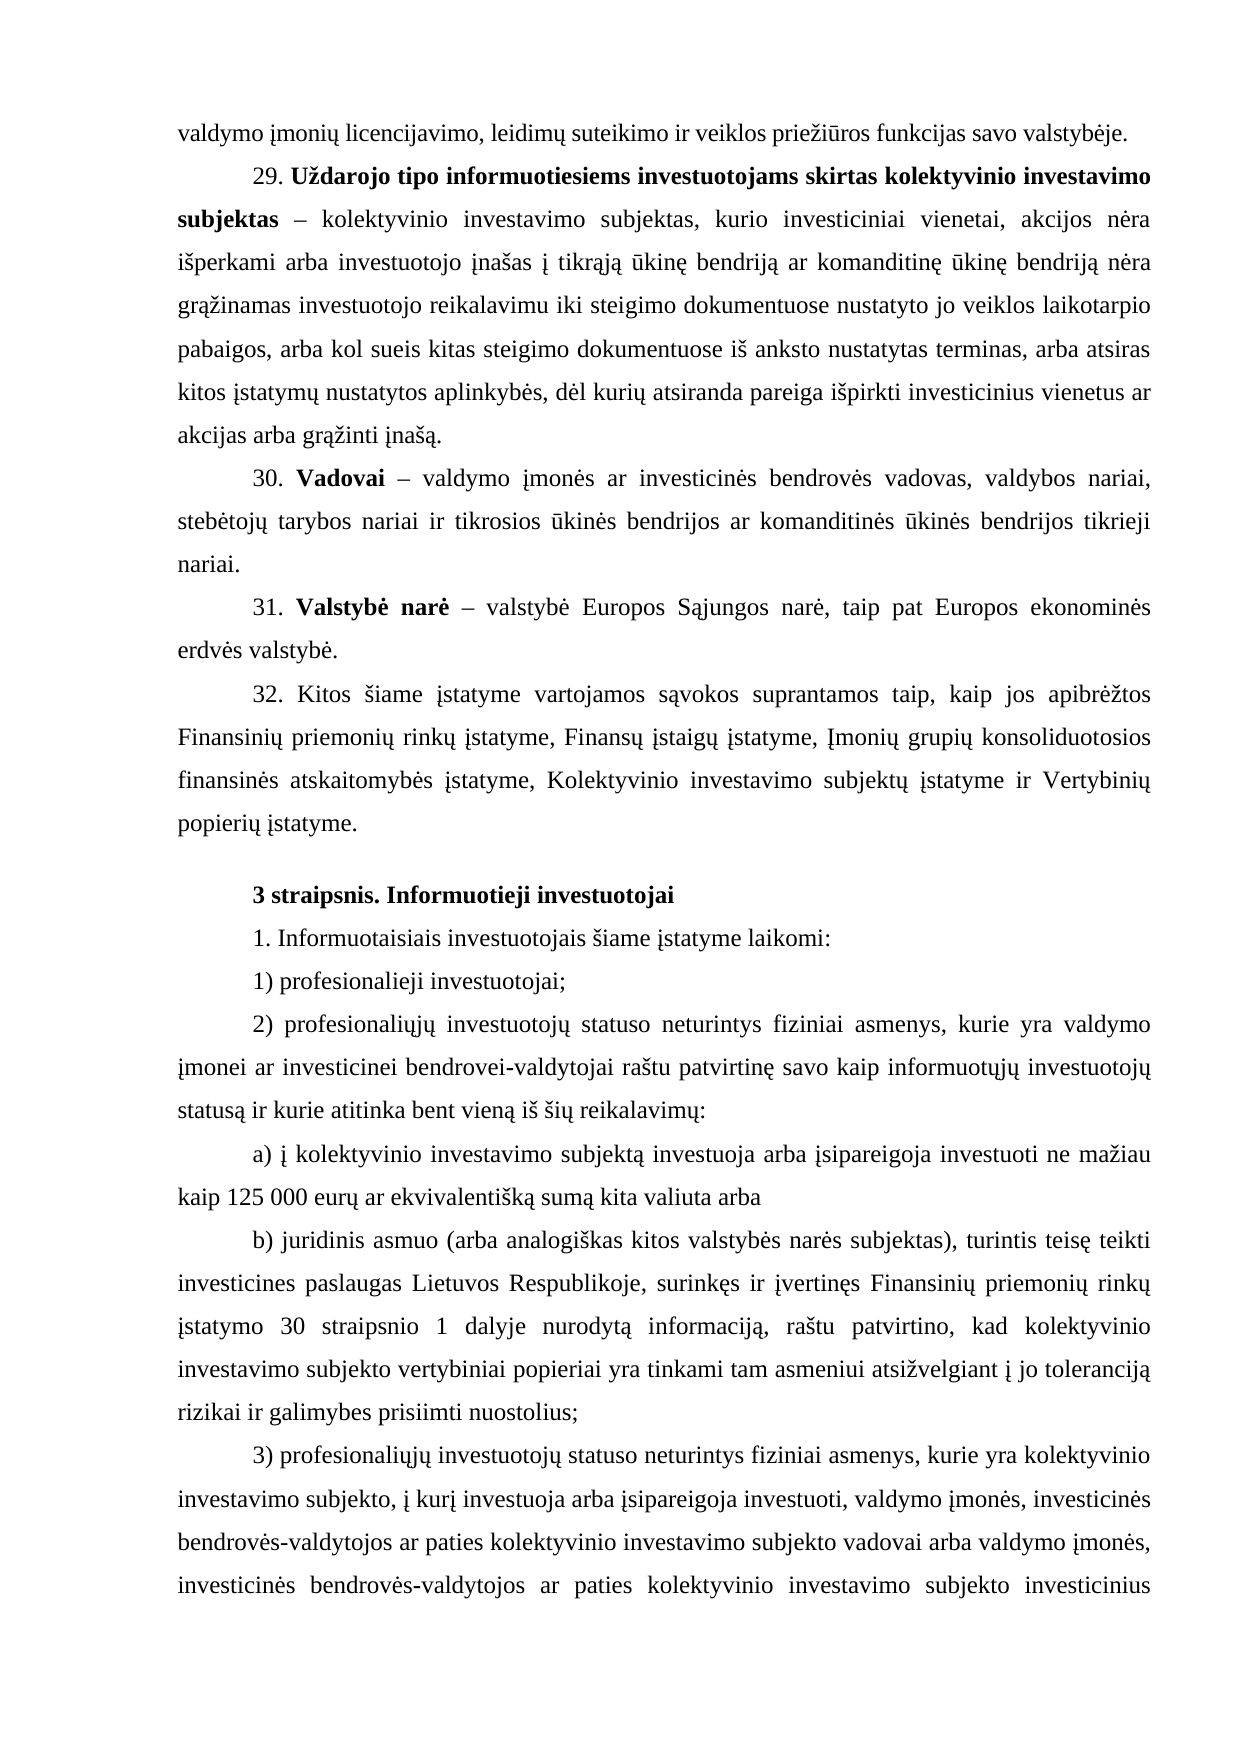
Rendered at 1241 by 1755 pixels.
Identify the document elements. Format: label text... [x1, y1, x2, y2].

text 3) profesionaliųjų investuotojų statuso neturintys fiziniai asmenys, kurie yra kolektyvinio investavimo subjekto, į kurį investuoja arba įsipareigoja investuoti, valdymo įmonės, investicinės bendrovės-valdytojos ar paties kolektyvinio investavimo subjekto vadovai arba valdymo įmonės, investicinės bendrovės-valdytojos ar paties kolektyvinio investavimo subjekto investicinius [177, 1441, 1152, 1599]
text b) juridinis asmuo (arba analogiškas kitos valstybės narės subjektas), turintis teisę teikti investicines paslaugas Lietuvos Respublikoje, surinkęs ir įvertinęs Finansinių priemonių rinkų įstatymo 30 straipsnio 1 dalyje nurodytą informaciją, raštu patvirtino, kad kolektyvinio investavimo subjekto vertybiniai popieriai yra tinkami tam asmeniui atsižvelgiant į jo toleranciją rizikai ir galimybes prisiimti nuostolius; [177, 1225, 1152, 1426]
text 1. Informuotaisiais investuotojais šiame įstatyme laikomi: [177, 923, 1152, 952]
text 30. Vadovai – valdymo įmonės ar investicinės bendrovės vadovas, valdybos nariai, stebėtojų tarybos nariai ir tikrosios ūkinės bendrijos ar komanditinės ūkinės bendrijos tikrieji nariai. [177, 463, 1152, 578]
text 32. Kitos šiame įstatyme vartojamos sąvokos suprantamos taip, kaip jos apibrėžtos Finansinių priemonių rinkų įstatyme, Finansų įstaigų įstatyme, Įmonių grupių konsoliduotosios finansinės atskaitomybės įstatyme, Kolektyvinio investavimo subjektų įstatyme ir Vertybinių popierių įstatyme. [177, 679, 1152, 837]
text a) į kolektyvinio investavimo subjektą investuoja arba įsipareigoja investuoti ne mažiau kaip 125 000 eurų ar ekvivalentišką sumą kita valiuta arba [177, 1139, 1152, 1211]
text 1) profesionalieji investuotojai; [177, 966, 1152, 995]
text 2) profesionaliųjų investuotojų statuso neturintys fiziniai asmenys, kurie yra valdymo įmonei ar investicinei bendrovei-valdytojai raštu patvirtinę savo kaip informuotųjų investuotojų statusą ir kurie atitinka bent vieną iš šių reikalavimų: [177, 1009, 1152, 1124]
text valdymo įmonių licencijavimo, leidimų suteikimo ir veiklos priežiūros funkcijas savo valstybėje. [177, 118, 1152, 147]
text 31. Valstybė narė – valstybė Europos Sąjungos narė, taip pat Europos ekonominės erdvės valstybė. [177, 592, 1152, 664]
text 3 straipsnis. Informuotieji investuotojai [177, 880, 1152, 909]
text 29. Uždarojo tipo informuotiesiems investuotojams skirtas kolektyvinio investavimo subjektas – kolektyvinio investavimo subjektas, kurio investiciniai vienetai, akcijos nėra išperkami arba investuotojo įnašas į tikrąją ūkinę bendriją ar komanditinę ūkinę bendriją nėra grąžinamas investuotojo reikalavimu iki steigimo dokumentuose nustatyto jo veiklos laikotarpio pabaigos, arba kol sueis kitas steigimo dokumentuose iš anksto nustatytas terminas, arba atsiras kitos įstatymų nustatytos aplinkybės, dėl kurių atsiranda pareiga išpirkti investicinius vienetus ar akcijas arba grąžinti įnašą. [177, 161, 1152, 449]
